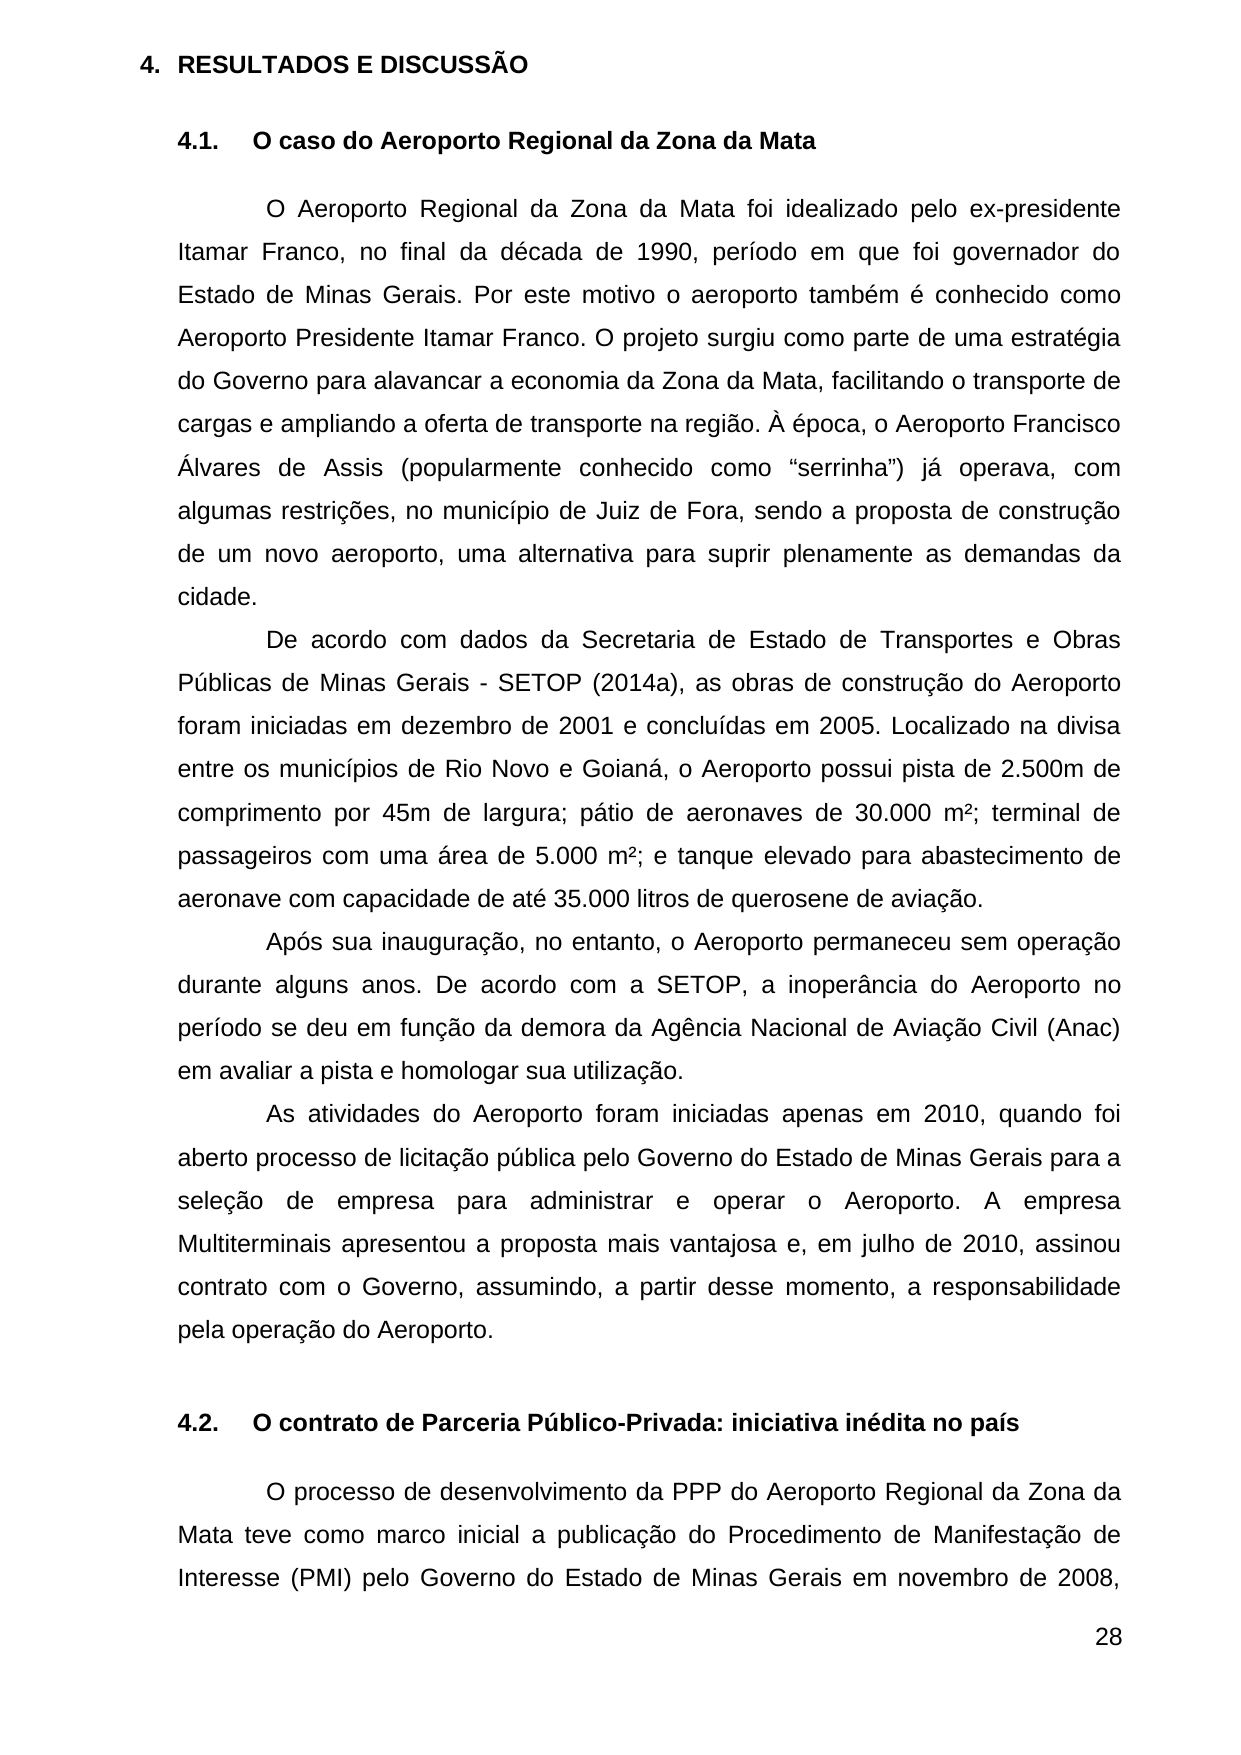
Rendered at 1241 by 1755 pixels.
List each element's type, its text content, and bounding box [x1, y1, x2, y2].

text Após sua inauguração, no entanto, o Aeroporto permaneceu sem operação durante alguns anos. De acordo com a SETOP, a inoperância do Aeroporto no período se deu em função da demora da Agência Nacional de Aviação Civil (Anac) em avaliar a pista e homologar sua utilização. [177, 927, 1122, 1085]
list O caso do Aeroporto Regional da Zona da Mata [177, 126, 1122, 154]
list RESULTADOS E DISCUSSÃO [140, 50, 1122, 79]
text De acordo com dados da Secretaria de Estado de Transportes e Obras Públicas de Minas Gerais - SETOP (2014a), as obras de construção do Aeroporto foram iniciadas em dezembro de 2001 e concluídas em 2005. Localizado na divisa entre os municípios de Rio Novo e Goianá, o Aeroporto possui pista de 2.500m de comprimento por 45m de largura; pátio de aeronaves de 30.000 m²; terminal de passageiros com uma área de 5.000 m²; e tanque elevado para abastecimento de aeronave com capacidade de até 35.000 litros de querosene de aviação. [177, 625, 1122, 912]
text O Aeroporto Regional da Zona da Mata foi idealizado pelo ex-presidente Itamar Franco, no final da década de 1990, período em que foi governador do Estado de Minas Gerais. Por este motivo o aeroporto também é conhecido como Aeroporto Presidente Itamar Franco. O projeto surgiu como parte de uma estratégia do Governo para alavancar a economia da Zona da Mata, facilitando o transporte de cargas e ampliando a oferta de transporte na região. À época, o Aeroporto Francisco Álvares de Assis (popularmente conhecido como “serrinha”) já operava, com algumas restrições, no município de Juiz de Fora, sendo a proposta de construção de um novo aeroporto, uma alternativa para suprir plenamente as demandas da cidade. [177, 194, 1122, 611]
list O contrato de Parceria Público-Privada: iniciativa inédita no país [177, 1408, 1122, 1437]
text O processo de desenvolvimento da PPP do Aeroporto Regional da Zona da Mata teve como marco inicial a publicação do Procedimento de Manifestação de Interesse (PMI) pelo Governo do Estado de Minas Gerais em novembro de 2008, [177, 1477, 1122, 1592]
text As atividades do Aeroporto foram iniciadas apenas em 2010, quando foi aberto processo de licitação pública pelo Governo do Estado de Minas Gerais para a seleção de empresa para administrar e operar o Aeroporto. A empresa Multiterminais apresentou a proposta mais vantajosa e, em julho de 2010, assinou contrato com o Governo, assumindo, a partir desse momento, a responsabilidade pela operação do Aeroporto. [177, 1099, 1122, 1344]
